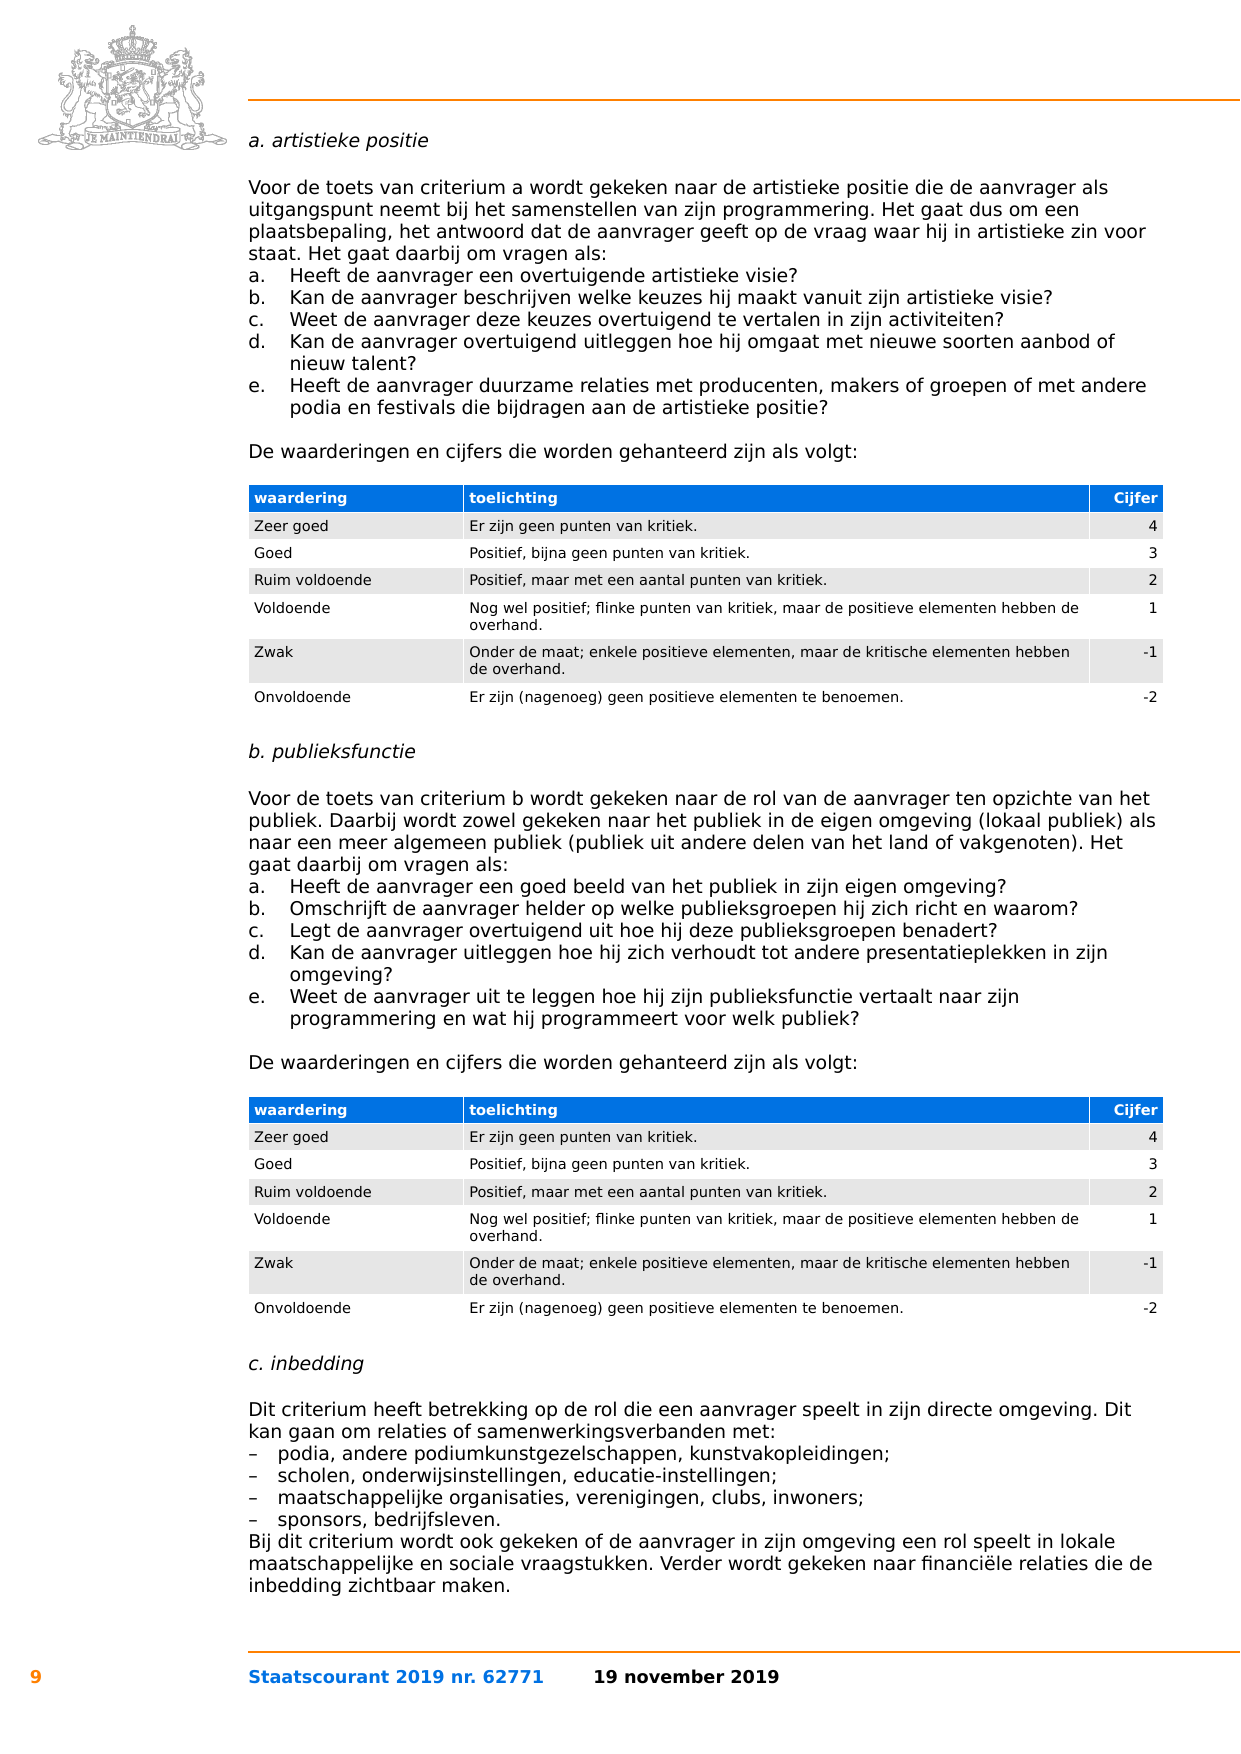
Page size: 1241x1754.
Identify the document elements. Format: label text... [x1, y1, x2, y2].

text d. Kan de aanvrager overtuigend uitleggen hoe hij omgaat met nieuwe soorten aanbod of nieuw talent? [248, 331, 1163, 375]
text e. Heeft de aanvrager duurzame relaties met producenten, makers of groepen of met andere podia en festivals die bijdragen aan de artistieke positie? [248, 375, 1163, 419]
text b. Kan de aanvrager beschrijven welke keuzes hij maakt vanuit zijn artistieke visie? [248, 287, 1163, 309]
table_cell Ruim voldoende [249, 1179, 463, 1205]
table_header waardering [249, 1097, 463, 1123]
table_cell -1 [1090, 639, 1163, 683]
table_cell -2 [1090, 1295, 1163, 1321]
text Voor de toets van criterium b wordt gekeken naar de rol van de aanvrager ten opzichte van het publiek. Daarbij wordt zowel gekeken naar het publiek in de eigen omgeving (lokaal publiek) als naar een meer algemeen publiek (publiek uit andere delen van het land of vakgenoten). Het gaat daarbij om vragen als: [248, 788, 1163, 876]
table_cell 3 [1090, 540, 1163, 567]
table_cell -1 [1090, 1251, 1163, 1294]
table_cell Zwak [249, 639, 463, 683]
table_cell Onvoldoende [249, 1295, 463, 1321]
table_cell Er zijn geen punten van kritiek. [464, 513, 1089, 539]
text De waarderingen en cijfers die worden gehanteerd zijn als volgt: [248, 441, 1163, 462]
text d. Kan de aanvrager uitleggen hoe hij zich verhoudt tot andere presentatieplekken in zijn omgeving? [248, 942, 1163, 986]
table_cell Onvoldoende [249, 684, 463, 710]
text Bij dit criterium wordt ook gekeken of de aanvrager in zijn omgeving een rol speelt in lokale maatschappelijke en sociale vraagstukken. Verder wordt gekeken naar financiële relaties die de inbedding zichtbaar maken. [248, 1531, 1163, 1597]
table_cell Ruim voldoende [249, 568, 463, 594]
text – maatschappelijke organisaties, verenigingen, clubs, inwoners; [248, 1487, 1163, 1509]
text e. Weet de aanvrager uit te leggen hoe hij zijn publieksfunctie vertaalt naar zijn programmering en wat hij programmeert voor welk publiek? [248, 986, 1163, 1030]
table_cell -2 [1090, 684, 1163, 710]
subtitle b. publieksfunctie [248, 741, 1163, 763]
subtitle c. inbedding [248, 1352, 1163, 1374]
table_cell Voldoende [249, 595, 463, 638]
text – scholen, onderwijsinstellingen, educatie-instellingen; [248, 1465, 1163, 1487]
subtitle a. artistieke positie [248, 130, 1163, 152]
table_header waardering [249, 485, 463, 512]
text Dit criterium heeft betrekking op de rol die een aanvrager speelt in zijn directe omgeving. Dit kan gaan om relaties of samenwerkingsverbanden met: [248, 1399, 1163, 1443]
table_cell Positief, maar met een aantal punten van kritiek. [464, 1179, 1089, 1205]
table_cell 3 [1090, 1151, 1163, 1178]
table_cell Nog wel positief; flinke punten van kritiek, maar de positieve elementen hebben de overhand. [464, 1206, 1089, 1249]
table_cell Er zijn geen punten van kritiek. [464, 1124, 1089, 1150]
text – sponsors, bedrijfsleven. [248, 1509, 1163, 1531]
text De waarderingen en cijfers die worden gehanteerd zijn als volgt: [248, 1052, 1163, 1074]
picture [38, 25, 227, 150]
table_cell Onder de maat; enkele positieve elementen, maar de kritische elementen hebben de overhand. [464, 1251, 1089, 1294]
table_header toelichting [464, 485, 1089, 512]
text c. Legt de aanvrager overtuigend uit hoe hij deze publieksgroepen benadert? [248, 920, 1163, 942]
table_cell Zeer goed [249, 1124, 463, 1150]
text – podia, andere podiumkunstgezelschappen, kunstvakopleidingen; [248, 1443, 1163, 1465]
table_cell Onder de maat; enkele positieve elementen, maar de kritische elementen hebben de overhand. [464, 639, 1089, 683]
table_cell Er zijn (nagenoeg) geen positieve elementen te benoemen. [464, 1295, 1089, 1321]
text b. Omschrijft de aanvrager helder op welke publieksgroepen hij zich richt en waarom? [248, 898, 1163, 920]
table_cell Goed [249, 540, 463, 567]
table_header toelichting [464, 1097, 1089, 1123]
table_cell 2 [1090, 568, 1163, 594]
table_cell Positief, bijna geen punten van kritiek. [464, 540, 1089, 567]
table_cell Zwak [249, 1251, 463, 1294]
table_cell Positief, bijna geen punten van kritiek. [464, 1151, 1089, 1178]
table_cell 4 [1090, 1124, 1163, 1150]
table_cell Er zijn (nagenoeg) geen positieve elementen te benoemen. [464, 684, 1089, 710]
text c. Weet de aanvrager deze keuzes overtuigend te vertalen in zijn activiteiten? [248, 309, 1163, 331]
text a. Heeft de aanvrager een overtuigende artistieke visie? [248, 265, 1163, 287]
table_cell Zeer goed [249, 513, 463, 539]
table_cell Voldoende [249, 1206, 463, 1249]
table_header Cijfer [1090, 485, 1163, 512]
table_cell 1 [1090, 595, 1163, 638]
table_cell 2 [1090, 1179, 1163, 1205]
text Voor de toets van criterium a wordt gekeken naar de artistieke positie die de aanvrager als uitgangspunt neemt bij het samenstellen van zijn programmering. Het gaat dus om een plaatsbepaling, het antwoord dat de aanvrager geeft op de vraag waar hij in artistieke zin voor staat. Het gaat daarbij om vragen als: [248, 177, 1163, 265]
table_cell Nog wel positief; flinke punten van kritiek, maar de positieve elementen hebben de overhand. [464, 595, 1089, 638]
table_header Cijfer [1090, 1097, 1163, 1123]
text a. Heeft de aanvrager een goed beeld van het publiek in zijn eigen omgeving? [248, 876, 1163, 898]
table_cell Goed [249, 1151, 463, 1178]
table_cell Positief, maar met een aantal punten van kritiek. [464, 568, 1089, 594]
table_cell 1 [1090, 1206, 1163, 1249]
table_cell 4 [1090, 513, 1163, 539]
